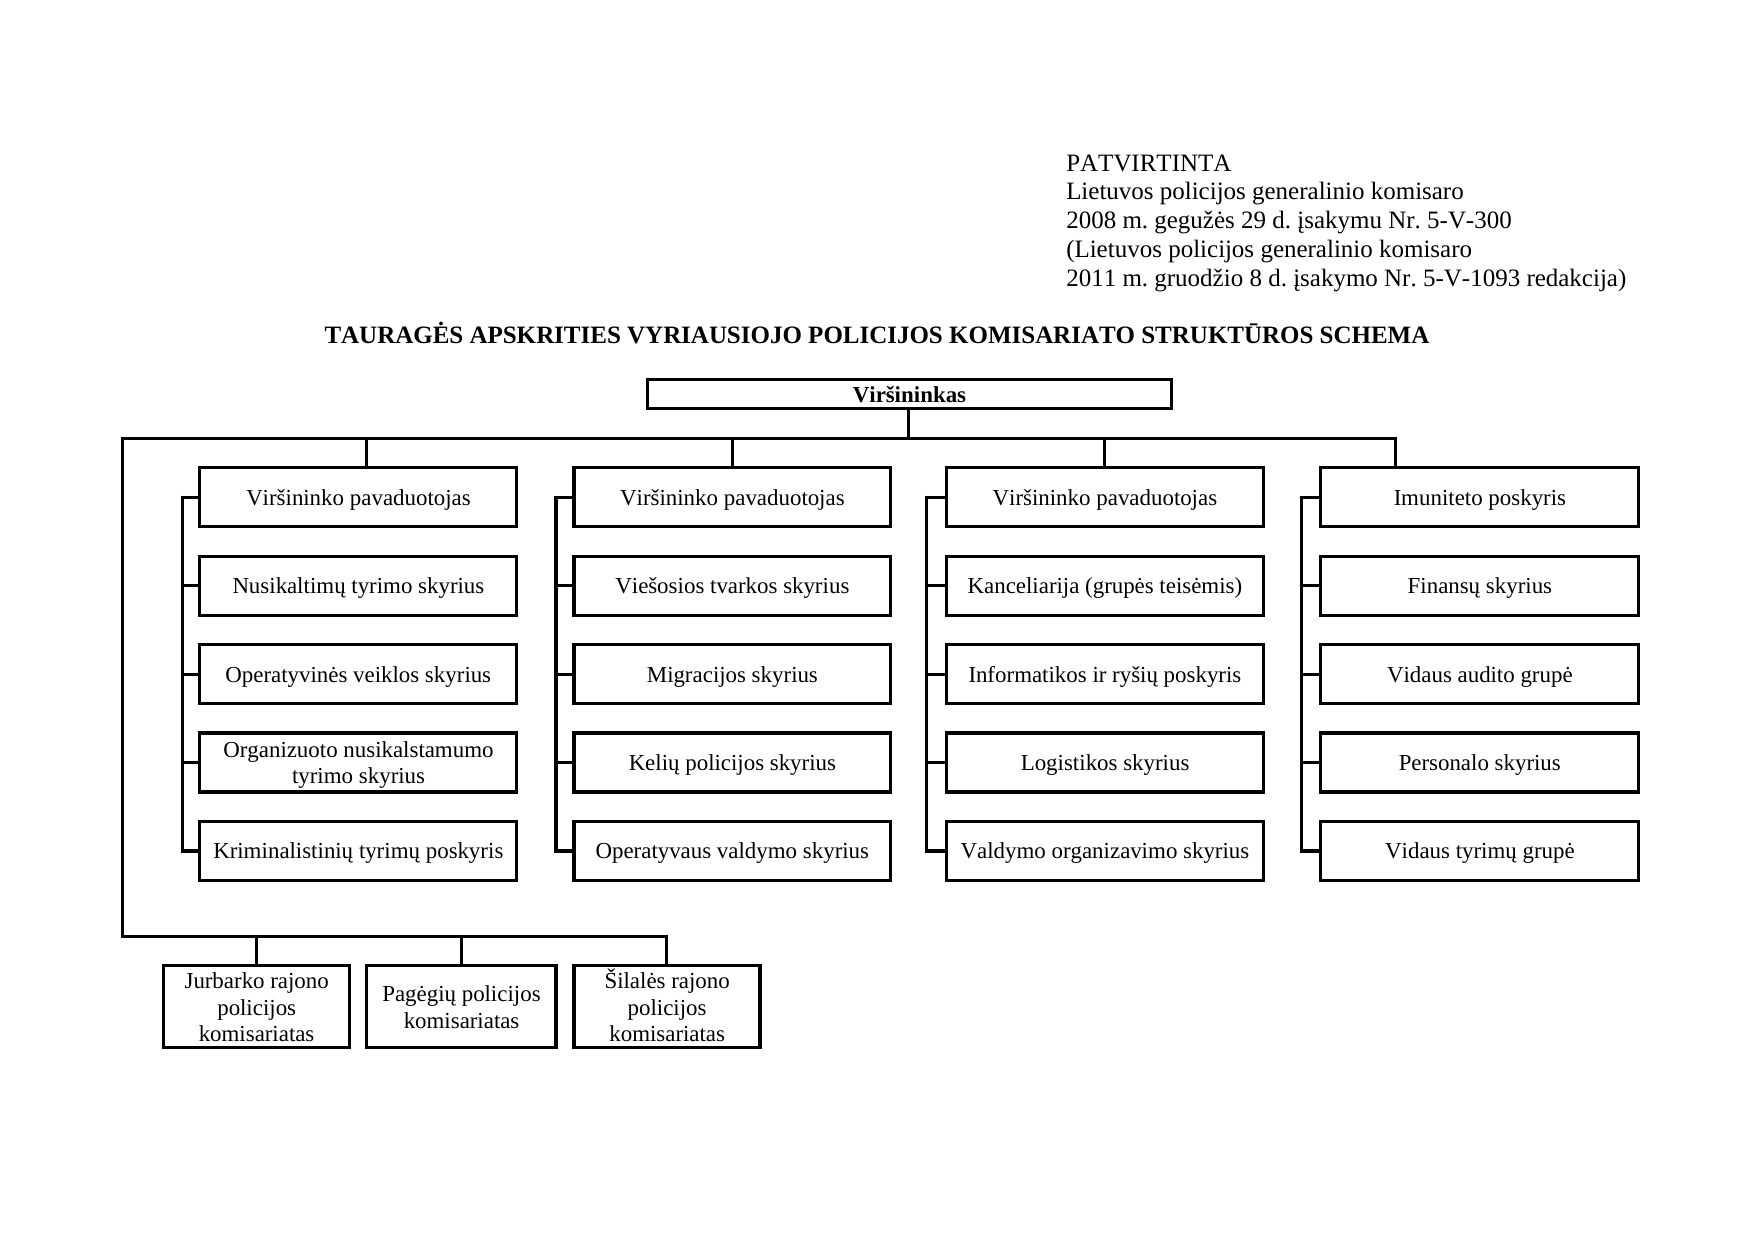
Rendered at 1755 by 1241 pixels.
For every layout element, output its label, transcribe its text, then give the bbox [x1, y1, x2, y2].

table_cell [1397, 437, 1582, 466]
table_cell [122, 407, 163, 437]
table_cell [1321, 882, 1325, 908]
table_cell [1489, 935, 1582, 964]
table_cell [124, 584, 163, 613]
table_cell [1264, 908, 1268, 934]
table_cell [1264, 614, 1300, 643]
table_header [517, 378, 556, 407]
table_cell Kanceliarija (grupės teisėmis) [948, 558, 1262, 613]
table_cell Viršininko pavaduotojas [948, 469, 1262, 525]
table_cell [891, 790, 908, 820]
table_cell [200, 705, 204, 731]
table_cell [892, 496, 908, 525]
table_cell [1582, 407, 1639, 437]
table_cell [1301, 466, 1319, 496]
table_cell [909, 496, 925, 525]
table_cell [122, 964, 162, 1046]
table_cell [909, 643, 925, 672]
table_cell [518, 673, 554, 702]
table_cell [1376, 407, 1396, 437]
table_cell [760, 935, 779, 964]
table_cell [552, 938, 556, 964]
table_cell [558, 790, 574, 820]
table_cell Kelių policijos skyrius [576, 735, 889, 790]
table_cell [1301, 879, 1321, 908]
table_cell [1582, 935, 1639, 964]
table_cell [1167, 410, 1171, 437]
table_cell [1259, 705, 1263, 731]
table_cell [1282, 935, 1376, 964]
table_cell [1303, 643, 1319, 672]
table_header [122, 378, 163, 407]
table_cell [517, 407, 556, 437]
table_cell [556, 407, 574, 437]
table_cell [200, 617, 204, 643]
table_cell [927, 853, 931, 879]
table_cell [873, 935, 966, 964]
table_cell [1265, 584, 1300, 613]
table_cell [1303, 555, 1319, 584]
table_cell [558, 964, 572, 1046]
table_cell [891, 614, 908, 643]
table_header [1321, 378, 1376, 407]
table_cell [1303, 790, 1321, 820]
table_cell [183, 853, 187, 879]
table_cell [928, 643, 945, 672]
table_cell [762, 964, 779, 1046]
table_cell [1634, 705, 1639, 731]
table_cell [1376, 964, 1396, 1046]
table_cell [558, 525, 574, 554]
table_cell [909, 614, 925, 643]
table_cell [1317, 908, 1321, 934]
table_cell [124, 790, 163, 820]
table_cell [891, 908, 895, 934]
table_cell [891, 525, 908, 554]
table_cell [124, 761, 163, 790]
table_cell [367, 407, 517, 437]
table_cell [1188, 407, 1263, 437]
table_cell [1321, 908, 1325, 934]
table_cell [886, 440, 891, 466]
text Lietuvos policijos generalinio komisaro [1066, 176, 1636, 205]
table_cell [517, 790, 554, 820]
table_cell [346, 938, 350, 964]
table_cell [184, 731, 198, 761]
table_cell [1264, 790, 1300, 820]
table_cell [1634, 617, 1639, 643]
text 2011 m. gruodžio 8 d. įsakymo Nr. 5-V-1093 redakcija) [1066, 263, 1636, 291]
table_cell [1171, 964, 1188, 1046]
table_cell [351, 964, 365, 1046]
table_cell [942, 440, 946, 466]
table_cell [780, 935, 872, 964]
table_cell [184, 643, 198, 672]
table_cell [780, 964, 966, 1046]
table_cell [891, 879, 908, 908]
table_cell [927, 466, 945, 496]
table_cell [124, 820, 163, 849]
table_cell [556, 466, 572, 496]
table_cell [648, 410, 652, 437]
table_cell [517, 614, 554, 643]
table_header [350, 378, 367, 407]
table_cell [200, 528, 204, 554]
table_cell [1078, 935, 1171, 964]
table_cell [517, 879, 556, 908]
table_cell Vidaus tyrimų grupė [1322, 823, 1637, 879]
table_cell [1301, 407, 1321, 437]
table_cell [1259, 882, 1263, 908]
table_cell [163, 496, 181, 525]
table_cell [891, 440, 895, 466]
table_cell Kriminalistinių tyrimų poskyris [201, 823, 515, 879]
table_cell [517, 525, 554, 554]
table_cell [1188, 964, 1376, 1046]
table_header [1376, 378, 1396, 407]
table_cell [946, 528, 950, 554]
table_cell [946, 882, 950, 908]
table_cell [124, 466, 163, 496]
table_cell [1376, 935, 1396, 964]
table_header [1301, 378, 1321, 407]
table_cell [196, 440, 200, 466]
table_cell [1265, 643, 1300, 672]
table_cell Viršininko pavaduotojas [201, 469, 515, 525]
table_cell [518, 731, 554, 761]
table_cell [574, 938, 578, 964]
table_cell [163, 584, 181, 613]
table_cell [1265, 496, 1300, 525]
table_cell [513, 794, 517, 820]
table_cell [363, 938, 367, 964]
table_cell [513, 908, 517, 934]
table_cell [517, 908, 521, 934]
table_cell [1396, 964, 1582, 1046]
table_cell [513, 705, 517, 731]
table_cell [574, 528, 578, 554]
table_cell [904, 908, 908, 934]
table_cell [984, 935, 1077, 964]
table_cell [518, 466, 556, 496]
table_cell [928, 614, 946, 643]
table_cell [892, 555, 908, 584]
table_cell Imuniteto poskyris [1322, 469, 1637, 525]
table_cell [518, 820, 554, 849]
table_cell [163, 673, 181, 702]
table_cell [159, 908, 163, 934]
table_cell [909, 908, 913, 934]
table_cell [574, 440, 578, 466]
table_cell [1265, 731, 1300, 761]
table_cell [159, 938, 163, 964]
table_cell [1259, 617, 1263, 643]
table_cell [163, 643, 181, 672]
table_cell [163, 849, 183, 879]
table_cell [184, 614, 200, 643]
table_cell [570, 938, 574, 964]
table_cell [200, 882, 204, 908]
table_cell [574, 407, 647, 437]
table_cell Migracijos skyrius [576, 646, 889, 702]
table_cell [909, 702, 925, 731]
table_cell Viršininko pavaduotojas [576, 469, 889, 525]
table_cell [1264, 407, 1301, 437]
table_cell [184, 702, 200, 731]
table_cell [909, 790, 925, 820]
table_cell [1577, 908, 1582, 934]
table_cell [124, 849, 163, 879]
table_cell [1321, 705, 1325, 731]
table_cell [513, 440, 517, 466]
table_cell Valdymo organizavimo skyrius [948, 823, 1262, 879]
table_cell [1303, 525, 1321, 554]
table_cell [1321, 617, 1325, 643]
table_cell [570, 908, 574, 934]
table_cell [558, 614, 574, 643]
table_cell [928, 525, 946, 554]
text PATVIRTINTA [1066, 148, 1636, 176]
table_cell [892, 820, 908, 849]
table_cell [124, 702, 163, 731]
table_cell [124, 614, 163, 643]
table_cell [184, 790, 200, 820]
table_cell [124, 496, 163, 525]
table_cell [196, 908, 200, 934]
table_cell [1634, 528, 1639, 554]
table_cell [1321, 440, 1325, 466]
table_cell [163, 938, 167, 964]
table_cell [518, 643, 554, 672]
text TAURAGĖS APSKRITIES VYRIAUSIOJO POLICIJOS KOMISARIATO STRUKTŪROS SCHEMA [118, 320, 1636, 349]
table_cell [1634, 794, 1639, 820]
table_cell [1582, 964, 1639, 1046]
table_header [1173, 378, 1188, 407]
table_cell [513, 528, 517, 554]
table_cell [1265, 849, 1301, 879]
table_cell [928, 790, 946, 820]
table_cell Logistikos skyrius [948, 735, 1262, 790]
table_cell [946, 908, 950, 934]
table_cell [1264, 702, 1300, 731]
table_cell [367, 938, 371, 964]
table_cell [124, 525, 163, 554]
table_cell [556, 879, 574, 908]
table_cell [200, 908, 204, 934]
table_cell [928, 555, 945, 584]
table_cell [1259, 440, 1263, 466]
table_cell [1303, 614, 1321, 643]
table_cell Operatyvinės veiklos skyrius [201, 646, 515, 702]
table_cell [513, 882, 517, 908]
table_cell [1259, 794, 1263, 820]
table_cell [163, 908, 167, 934]
table_cell [984, 964, 1171, 1046]
table_cell [1171, 407, 1188, 437]
table_cell [1264, 525, 1300, 554]
table_cell [124, 731, 163, 761]
table_cell [1259, 528, 1263, 554]
table_cell [1376, 440, 1380, 466]
table_cell [1171, 935, 1188, 964]
table_cell [184, 525, 200, 554]
table_cell [886, 882, 891, 908]
table_cell [1634, 908, 1639, 934]
table_cell Informatikos ir ryšių poskyris [948, 646, 1262, 702]
table_cell [886, 705, 891, 731]
table_cell [183, 407, 200, 437]
table_cell [556, 853, 560, 879]
table_cell [891, 702, 908, 731]
table_header [556, 378, 574, 407]
table_header [183, 378, 200, 407]
table_cell [183, 466, 198, 496]
table_cell [886, 617, 891, 643]
table_header [1188, 378, 1263, 407]
table_cell Pagėgių policijos komisariatas [368, 967, 554, 1046]
table_cell [574, 794, 578, 820]
table_cell [1301, 853, 1305, 879]
table_cell [518, 761, 554, 790]
table_cell [1188, 935, 1282, 964]
table_cell [163, 466, 183, 496]
table_cell [517, 440, 521, 466]
table_cell [892, 761, 908, 790]
table_cell [1265, 673, 1300, 702]
table_cell [909, 879, 946, 908]
table_cell [946, 440, 950, 466]
table_cell [1265, 820, 1300, 849]
table_cell [574, 705, 578, 731]
table_cell [518, 584, 554, 613]
table_cell [574, 908, 578, 934]
table_header [574, 378, 646, 407]
table_cell [886, 528, 891, 554]
table_cell [1321, 794, 1325, 820]
table_cell [966, 935, 984, 964]
table_cell [558, 702, 574, 731]
table_cell [1301, 440, 1305, 466]
table_cell [1303, 731, 1319, 761]
table_cell [892, 849, 908, 879]
table_cell [1634, 882, 1639, 908]
table_cell [886, 908, 891, 934]
table_cell [350, 407, 367, 437]
table_cell [163, 731, 181, 761]
table_cell [1396, 935, 1489, 964]
table_cell [1321, 528, 1325, 554]
table_cell [909, 731, 925, 761]
table_header [200, 378, 350, 407]
table_cell [518, 496, 554, 525]
table_cell [1582, 908, 1586, 934]
table_cell [163, 820, 181, 849]
table_cell [946, 794, 950, 820]
table_cell [200, 794, 204, 820]
table_cell Nusikaltimų tyrimo skyrius [201, 558, 515, 613]
table_cell [928, 702, 946, 731]
table_cell [556, 938, 560, 964]
table_cell [946, 705, 950, 731]
table_cell [558, 731, 572, 761]
table_cell [558, 643, 572, 672]
text 2008 m. gegužės 29 d. įsakymu Nr. 5-V-300 [1066, 205, 1636, 234]
table_cell [350, 938, 354, 964]
table_cell [163, 761, 181, 790]
table_cell [909, 555, 925, 584]
table_cell [1582, 437, 1639, 466]
table_cell [1264, 440, 1268, 466]
table_cell [892, 466, 908, 496]
table_cell [513, 617, 517, 643]
table_cell [1264, 879, 1301, 908]
table_cell Viešosios tvarkos skyrius [576, 558, 889, 613]
table_cell [1265, 466, 1301, 496]
table_cell [942, 908, 946, 934]
table_cell [124, 673, 163, 702]
table_cell Operatyvaus valdymo skyrius [576, 823, 889, 879]
table_cell [1265, 761, 1300, 790]
table_cell [1372, 440, 1376, 466]
table_cell [1396, 407, 1582, 437]
table_cell [892, 584, 908, 613]
table_cell [122, 938, 126, 964]
table_cell [909, 820, 925, 849]
table_cell [570, 440, 574, 466]
table_cell [200, 440, 204, 466]
table_cell [200, 407, 350, 437]
table_cell [1321, 407, 1376, 437]
table_cell [124, 879, 163, 908]
table_cell [909, 673, 925, 702]
table_cell [163, 525, 181, 554]
table_cell [574, 617, 578, 643]
table_cell [1303, 702, 1321, 731]
table_cell [1297, 440, 1301, 466]
table_header [1396, 378, 1582, 407]
table_cell [1303, 820, 1319, 849]
table_cell [163, 702, 181, 731]
table_cell [909, 761, 925, 790]
table_header [163, 378, 183, 407]
table_cell [518, 555, 554, 584]
table_cell [909, 466, 927, 496]
table_cell [163, 790, 181, 820]
table_header [367, 378, 517, 407]
table_cell [124, 643, 163, 672]
table_cell [928, 731, 945, 761]
table_cell [124, 555, 163, 584]
table_cell [518, 849, 556, 879]
table_cell [1317, 440, 1321, 466]
table_cell [946, 617, 950, 643]
table_cell [163, 407, 183, 437]
table_cell [1265, 555, 1300, 584]
table_cell [892, 731, 908, 761]
table_cell Vidaus audito grupė [1322, 646, 1637, 702]
table_cell [928, 820, 945, 849]
table_cell [558, 820, 572, 849]
table_cell [574, 882, 578, 908]
table_cell [558, 555, 572, 584]
table_cell [892, 673, 908, 702]
table_cell [184, 555, 198, 584]
table_cell [886, 794, 891, 820]
table_cell [163, 555, 181, 584]
table_cell [184, 820, 198, 849]
table_cell [163, 879, 200, 908]
table_cell Organizuoto nusikalstamumo tyrimo skyrius [201, 735, 515, 790]
table_cell [163, 614, 181, 643]
table_cell [1259, 908, 1263, 934]
table_cell [517, 702, 554, 731]
table_header [1264, 378, 1301, 407]
table_cell [909, 525, 925, 554]
table_cell [668, 935, 760, 964]
table_cell Finansų skyrius [1322, 558, 1637, 613]
table_cell [909, 849, 927, 879]
table_header [1582, 378, 1639, 407]
text (Lietuvos policijos generalinio komisaro [1066, 234, 1636, 263]
table_cell [966, 964, 984, 1046]
table_cell Personalo skyrius [1322, 735, 1637, 790]
table_cell [892, 643, 908, 672]
table_cell [909, 584, 925, 613]
